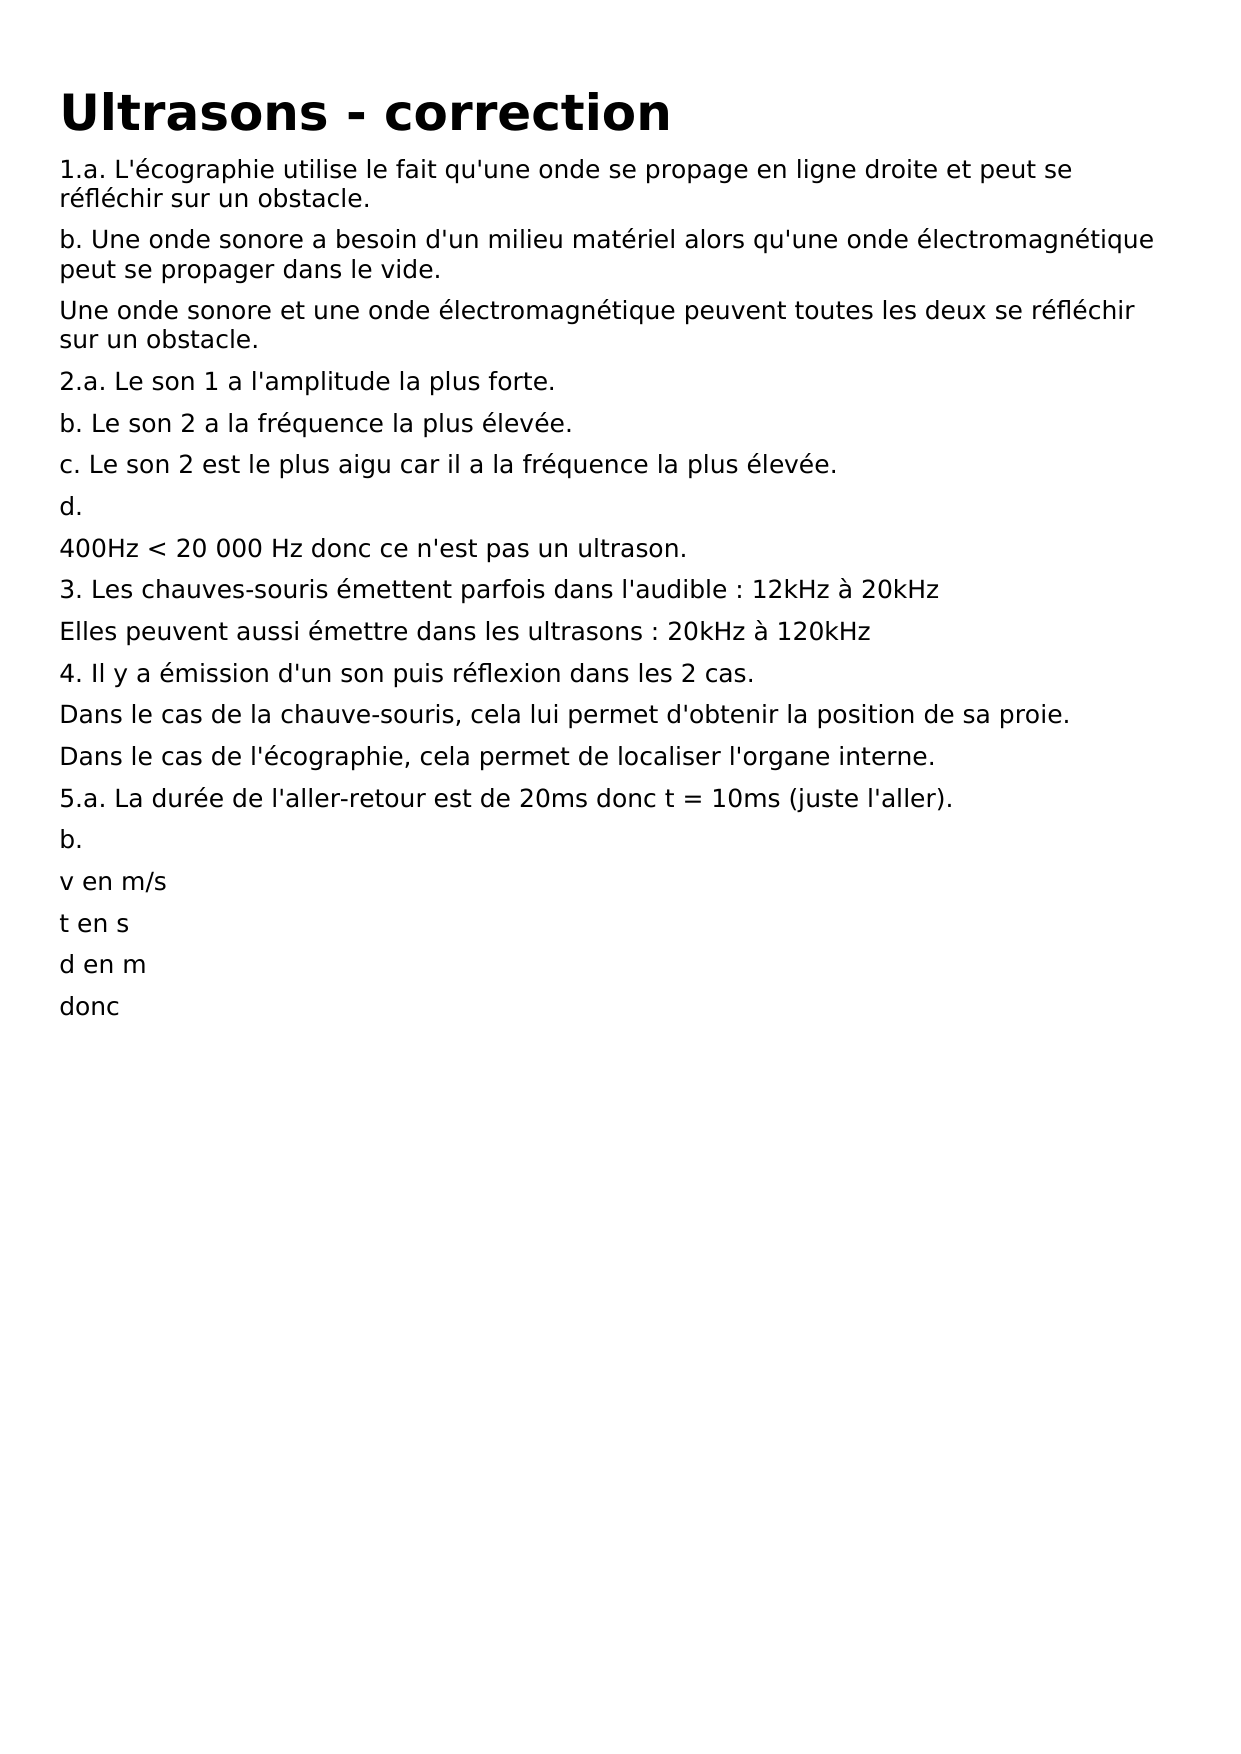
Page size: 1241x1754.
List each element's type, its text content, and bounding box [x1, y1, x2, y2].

text donc [59, 992, 1181, 1021]
text 4. Il y a émission d'un son puis réflexion dans les 2 cas. [59, 659, 1181, 688]
text Dans le cas de la chauve-souris, cela lui permet d'obtenir la position de sa proie. [59, 701, 1181, 730]
text Une onde sonore et une onde électromagnétique peuvent toutes les deux se réfléchir sur un obstacle. [59, 296, 1181, 355]
text b. Une onde sonore a besoin d'un milieu matériel alors qu'une onde électromagnétique peut se propager dans le vide. [59, 226, 1181, 284]
text d. [59, 492, 1181, 521]
text 1.a. L'écographie utilise le fait qu'une onde se propage en ligne droite et peut se réfléchir sur un obstacle. [59, 155, 1181, 213]
text b. [59, 826, 1181, 855]
subtitle Ultrasons - correction [59, 84, 1181, 142]
text d en m [59, 951, 1181, 980]
text b. Le son 2 a la fréquence la plus élevée. [59, 409, 1181, 438]
text 400Hz < 20 000 Hz donc ce n'est pas un ultrason. [59, 534, 1181, 563]
text c. Le son 2 est le plus aigu car il a la fréquence la plus élevée. [59, 451, 1181, 480]
text 3. Les chauves-souris émettent parfois dans l'audible : 12kHz à 20kHz [59, 576, 1181, 605]
text Elles peuvent aussi émettre dans les ultrasons : 20kHz à 120kHz [59, 617, 1181, 646]
text v en m/s [59, 867, 1181, 896]
text t en s [59, 909, 1181, 938]
text 5.a. La durée de l'aller-retour est de 20ms donc t = 10ms (juste l'aller). [59, 784, 1181, 813]
text Dans le cas de l'écographie, cela permet de localiser l'organe interne. [59, 742, 1181, 771]
text 2.a. Le son 1 a l'amplitude la plus forte. [59, 367, 1181, 396]
